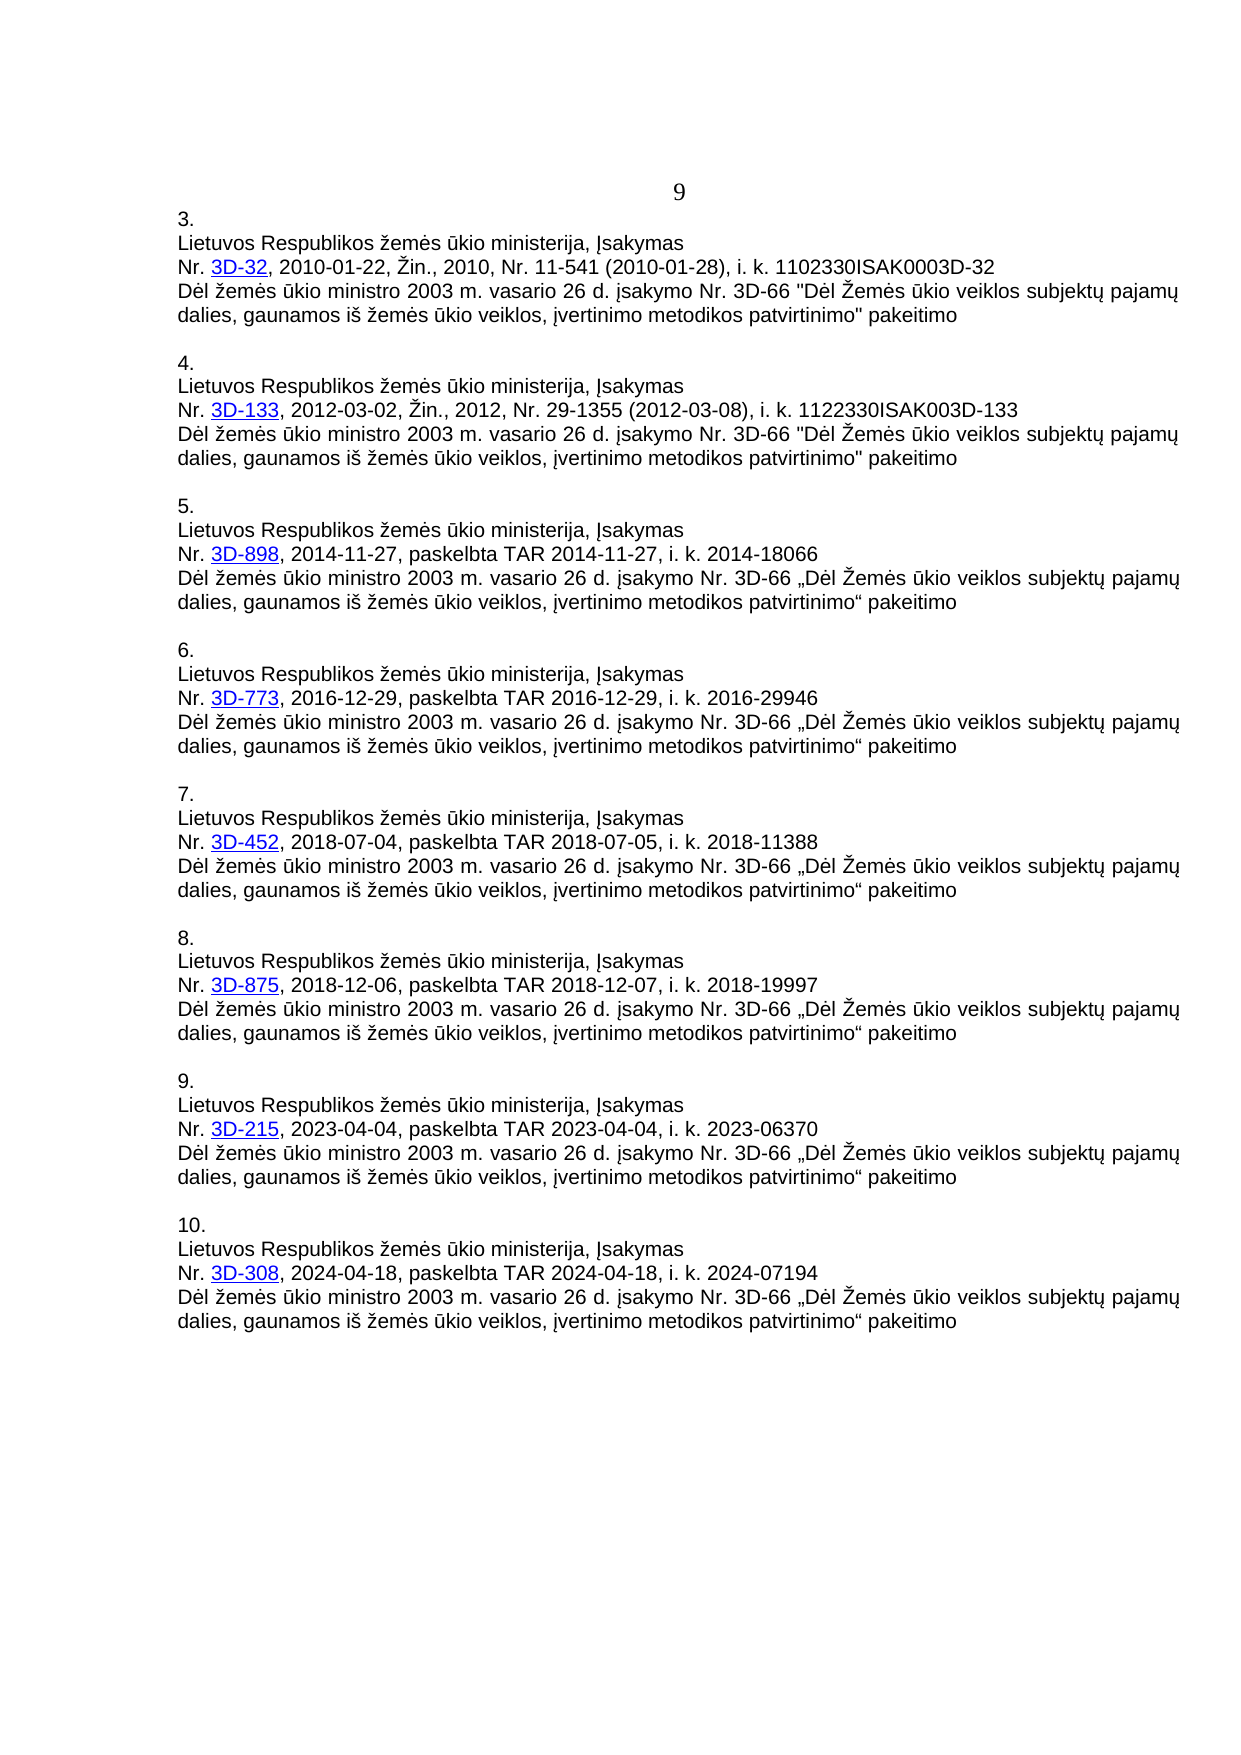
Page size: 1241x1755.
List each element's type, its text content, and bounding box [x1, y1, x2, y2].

text Nr. 3D-773, 2016-12-29, paskelbta TAR 2016-12-29, i. k. 2016-29946 [177, 686, 1181, 710]
text Nr. 3D-133, 2012-03-02, Žin., 2012, Nr. 29-1355 (2012-03-08), i. k. 1122330ISAK003D-133 [177, 398, 1181, 422]
text Dėl žemės ūkio ministro 2003 m. vasario 26 d. įsakymo Nr. 3D-66 „Dėl Žemės ūkio veiklos subjektų pajamų dalies, gaunamos iš žemės ūkio veiklos, įvertinimo metodikos patvirtinimo“ pakeitimo [177, 566, 1181, 614]
text Nr. 3D-215, 2023-04-04, paskelbta TAR 2023-04-04, i. k. 2023-06370 [177, 1117, 1181, 1141]
text 7. [177, 782, 1181, 806]
text Dėl žemės ūkio ministro 2003 m. vasario 26 d. įsakymo Nr. 3D-66 „Dėl Žemės ūkio veiklos subjektų pajamų dalies, gaunamos iš žemės ūkio veiklos, įvertinimo metodikos patvirtinimo“ pakeitimo [177, 853, 1181, 901]
text 4. [177, 350, 1181, 374]
text Lietuvos Respublikos žemės ūkio ministerija, Įsakymas [177, 949, 1181, 973]
text Lietuvos Respublikos žemės ūkio ministerija, Įsakymas [177, 662, 1181, 686]
text Lietuvos Respublikos žemės ūkio ministerija, Įsakymas [177, 1237, 1181, 1261]
text Dėl žemės ūkio ministro 2003 m. vasario 26 d. įsakymo Nr. 3D-66 "Dėl Žemės ūkio veiklos subjektų pajamų dalies, gaunamos iš žemės ūkio veiklos, įvertinimo metodikos patvirtinimo" pakeitimo [177, 422, 1181, 470]
text 9. [177, 1069, 1181, 1093]
text Lietuvos Respublikos žemės ūkio ministerija, Įsakymas [177, 374, 1181, 398]
text Dėl žemės ūkio ministro 2003 m. vasario 26 d. įsakymo Nr. 3D-66 „Dėl Žemės ūkio veiklos subjektų pajamų dalies, gaunamos iš žemės ūkio veiklos, įvertinimo metodikos patvirtinimo“ pakeitimo [177, 1141, 1181, 1189]
text Lietuvos Respublikos žemės ūkio ministerija, Įsakymas [177, 1093, 1181, 1117]
text Dėl žemės ūkio ministro 2003 m. vasario 26 d. įsakymo Nr. 3D-66 "Dėl Žemės ūkio veiklos subjektų pajamų dalies, gaunamos iš žemės ūkio veiklos, įvertinimo metodikos patvirtinimo" pakeitimo [177, 278, 1181, 326]
text Nr. 3D-875, 2018-12-06, paskelbta TAR 2018-12-07, i. k. 2018-19997 [177, 973, 1181, 997]
text Nr. 3D-452, 2018-07-04, paskelbta TAR 2018-07-05, i. k. 2018-11388 [177, 829, 1181, 853]
text Nr. 3D-308, 2024-04-18, paskelbta TAR 2024-04-18, i. k. 2024-07194 [177, 1261, 1181, 1285]
text 8. [177, 925, 1181, 949]
text Dėl žemės ūkio ministro 2003 m. vasario 26 d. įsakymo Nr. 3D-66 „Dėl Žemės ūkio veiklos subjektų pajamų dalies, gaunamos iš žemės ūkio veiklos, įvertinimo metodikos patvirtinimo“ pakeitimo [177, 1285, 1181, 1333]
text 3. [177, 207, 1181, 231]
text Nr. 3D-898, 2014-11-27, paskelbta TAR 2014-11-27, i. k. 2014-18066 [177, 542, 1181, 566]
text Lietuvos Respublikos žemės ūkio ministerija, Įsakymas [177, 806, 1181, 829]
text 10. [177, 1213, 1181, 1237]
text Lietuvos Respublikos žemės ūkio ministerija, Įsakymas [177, 518, 1181, 542]
text Lietuvos Respublikos žemės ūkio ministerija, Įsakymas [177, 231, 1181, 254]
text Dėl žemės ūkio ministro 2003 m. vasario 26 d. įsakymo Nr. 3D-66 „Dėl Žemės ūkio veiklos subjektų pajamų dalies, gaunamos iš žemės ūkio veiklos, įvertinimo metodikos patvirtinimo“ pakeitimo [177, 710, 1181, 758]
text 6. [177, 638, 1181, 662]
text Dėl žemės ūkio ministro 2003 m. vasario 26 d. įsakymo Nr. 3D-66 „Dėl Žemės ūkio veiklos subjektų pajamų dalies, gaunamos iš žemės ūkio veiklos, įvertinimo metodikos patvirtinimo“ pakeitimo [177, 997, 1181, 1045]
text Nr. 3D-32, 2010-01-22, Žin., 2010, Nr. 11-541 (2010-01-28), i. k. 1102330ISAK0003D-32 [177, 254, 1181, 278]
text 5. [177, 494, 1181, 518]
